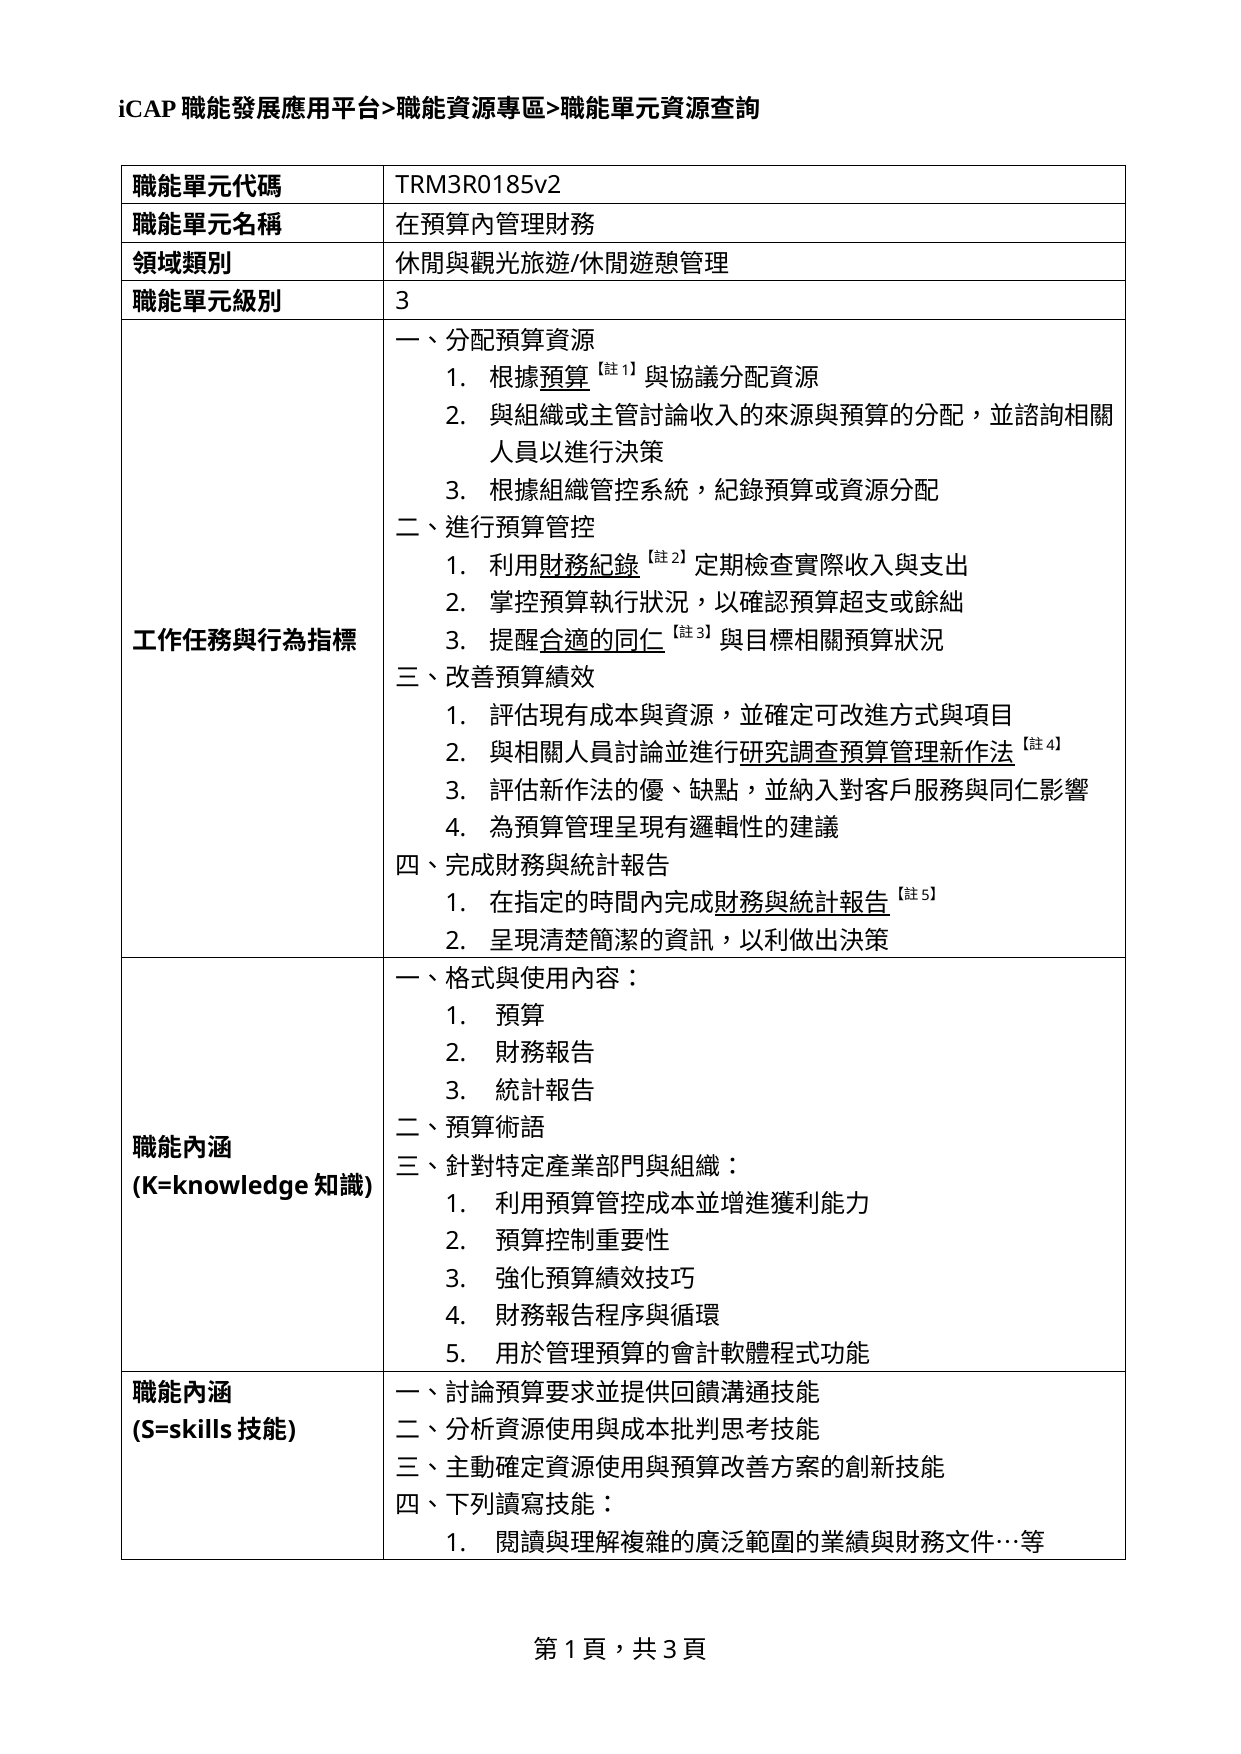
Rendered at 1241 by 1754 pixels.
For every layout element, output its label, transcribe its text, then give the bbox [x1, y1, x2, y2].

table_header TRM3R0185v2 [384, 166, 1125, 203]
table_cell 3 [384, 281, 1125, 319]
table_cell 職能單元級別 [122, 281, 383, 319]
table_cell 討論預算要求並提供回饋溝通技能 分析資源使用與成本批判思考技能 主動確定資源使用與預算改善方案的創新技能 下列讀寫技能： 閱讀與理解複雜的廣泛範圍的業績與財務文件…等 研究更有效的預算控制選擇 撰寫預算報告與建議 解釋並使用預算數字於日常運作時，並估算預算以及績效改善情況的計算技能 在指定截止時間內製作預算報告的規畫與組織技能 確定預算偏差與缺失，並發展改善預算績效選擇的解決問題的技能 負責預算管理的自我管理技能 與團隊成員討論所希望的預算結果，並提供資源使用方向的團隊合作技能 使用會計軟體程式的科技技能 [384, 1372, 1125, 1559]
table_cell 在預算內管理財務 [384, 204, 1125, 242]
table_cell 職能內涵 (K=knowledge知識) [122, 958, 383, 1371]
table_cell 格式與使用內容： 預算 財務報告 統計報告 預算術語 針對特定產業部門與組織： 利用預算管控成本並增進獲利能力 預算控制重要性 強化預算績效技巧 財務報告程序與循環 用於管理預算的會計軟體程式功能 [384, 958, 1125, 1371]
table_cell 職能單元名稱 [122, 204, 383, 242]
table_cell 分配預算資源 根據預算【註1】與協議分配資源 與組織或主管討論收入的來源與預算的分配，並諮詢相關人員以進行決策 根據組織管控系統，紀錄預算或資源分配 進行預算管控 利用財務紀錄【註2】定期檢查實際收入與支出 掌控預算執行狀況，以確認預算超支或餘絀 提醒合適的同仁【註3】與目標相關預算狀況 改善預算績效 評估現有成本與資源，並確定可改進方式與項目 與相關人員討論並進行研究調查預算管理新作法【註4】 評估新作法的優、缺點，並納入對客戶服務與同仁影響 為預算管理呈現有邏輯性的建議 完成財務與統計報告 在指定的時間內完成財務與統計報告【註5】 呈現清楚簡潔的資訊，以利做出決策 [384, 320, 1125, 957]
table_cell 工作任務與行為指標 [122, 320, 383, 957]
table_cell 職能內涵 (S=skills技能) [122, 1372, 383, 1559]
table_header 職能單元代碼 [122, 166, 383, 203]
table_cell 休閒與觀光旅遊/休閒遊憩管理 [384, 243, 1125, 280]
table_cell 領域類別 [122, 243, 383, 280]
